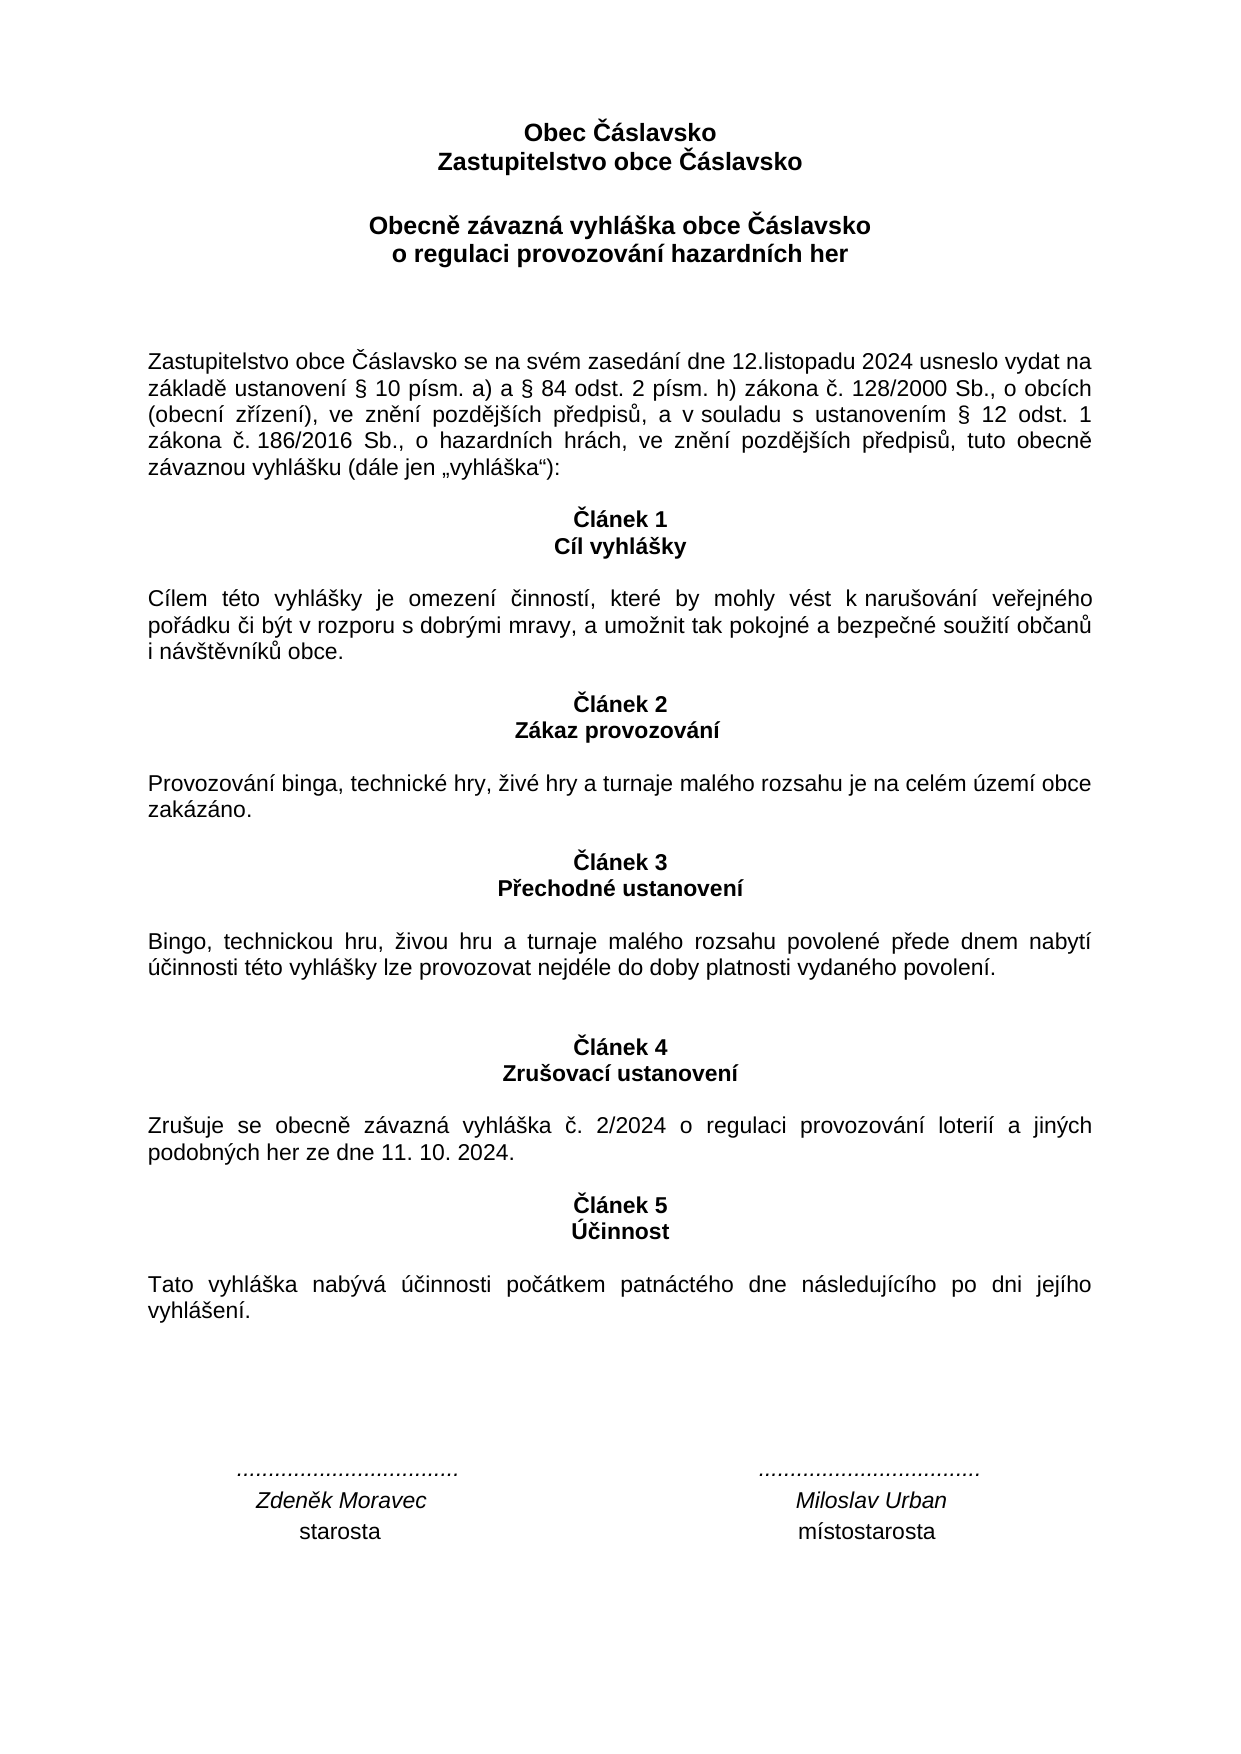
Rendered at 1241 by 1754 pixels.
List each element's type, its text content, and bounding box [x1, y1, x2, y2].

text Článek 1 [148, 506, 1093, 533]
text Zrušuje se obecně závazná vyhláška č. 2/2024 o regulaci provozování loterií a jiných podobných her ze dne 11. 10. 2024. [148, 1112, 1093, 1165]
text Článek 2 [148, 691, 1093, 717]
text starosta místostarosta [148, 1518, 1093, 1544]
text Účinnost [148, 1218, 1093, 1244]
text o regulaci provozování hazardních her [148, 239, 1093, 268]
text Tato vyhláška nabývá účinnosti počátkem patnáctého dne následujícího po dni jejího vyhlášení. [148, 1271, 1093, 1323]
text Bingo, technickou hru, živou hru a turnaje malého rozsahu povolené přede dnem nabytí účinnosti této vyhlášky lze provozovat nejdéle do doby platnosti vydaného povolení. [148, 928, 1093, 981]
text Článek 3 [148, 849, 1093, 875]
text Přechodné ustanovení [148, 875, 1093, 902]
text ................................... ................................... [148, 1455, 1093, 1481]
text Obec Čáslavsko [148, 118, 1093, 147]
text Zastupitelstvo obce Čáslavsko se na svém zasedání dne 12.listopadu 2024 usneslo vydat na základě ustanovení § 10 písm. a) a § 84 odst. 2 písm. h) zákona č. 128/2000 Sb., o obcích (obecní zřízení), ve znění pozdějších předpisů, a v souladu s ustanovením § 12 odst. 1 zákona č. 186/2016 Sb., o hazardních hrách, ve znění pozdějších předpisů, tuto obecně závaznou vyhlášku (dále jen „vyhláška“): [148, 348, 1093, 480]
text Cílem této vyhlášky je omezení činností, které by mohly vést k narušování veřejného pořádku či být v rozporu s dobrými mravy, a umožnit tak pokojné a bezpečné soužití občanů i návštěvníků obce. [148, 585, 1093, 664]
text Zákaz provozování [148, 717, 1093, 743]
text Obecně závazná vyhláška obce Čáslavsko [148, 211, 1093, 239]
text Cíl vyhlášky [148, 533, 1093, 559]
text Zastupitelstvo obce Čáslavsko [148, 147, 1093, 176]
text Provozování binga, technické hry, živé hry a turnaje malého rozsahu je na celém území obce zakázáno. [148, 770, 1093, 823]
text Zdeněk Moravec Miloslav Urban [148, 1487, 1093, 1513]
text Zrušovací ustanovení [148, 1060, 1093, 1086]
text Článek 4 [148, 1033, 1093, 1060]
text Článek 5 [148, 1192, 1093, 1218]
